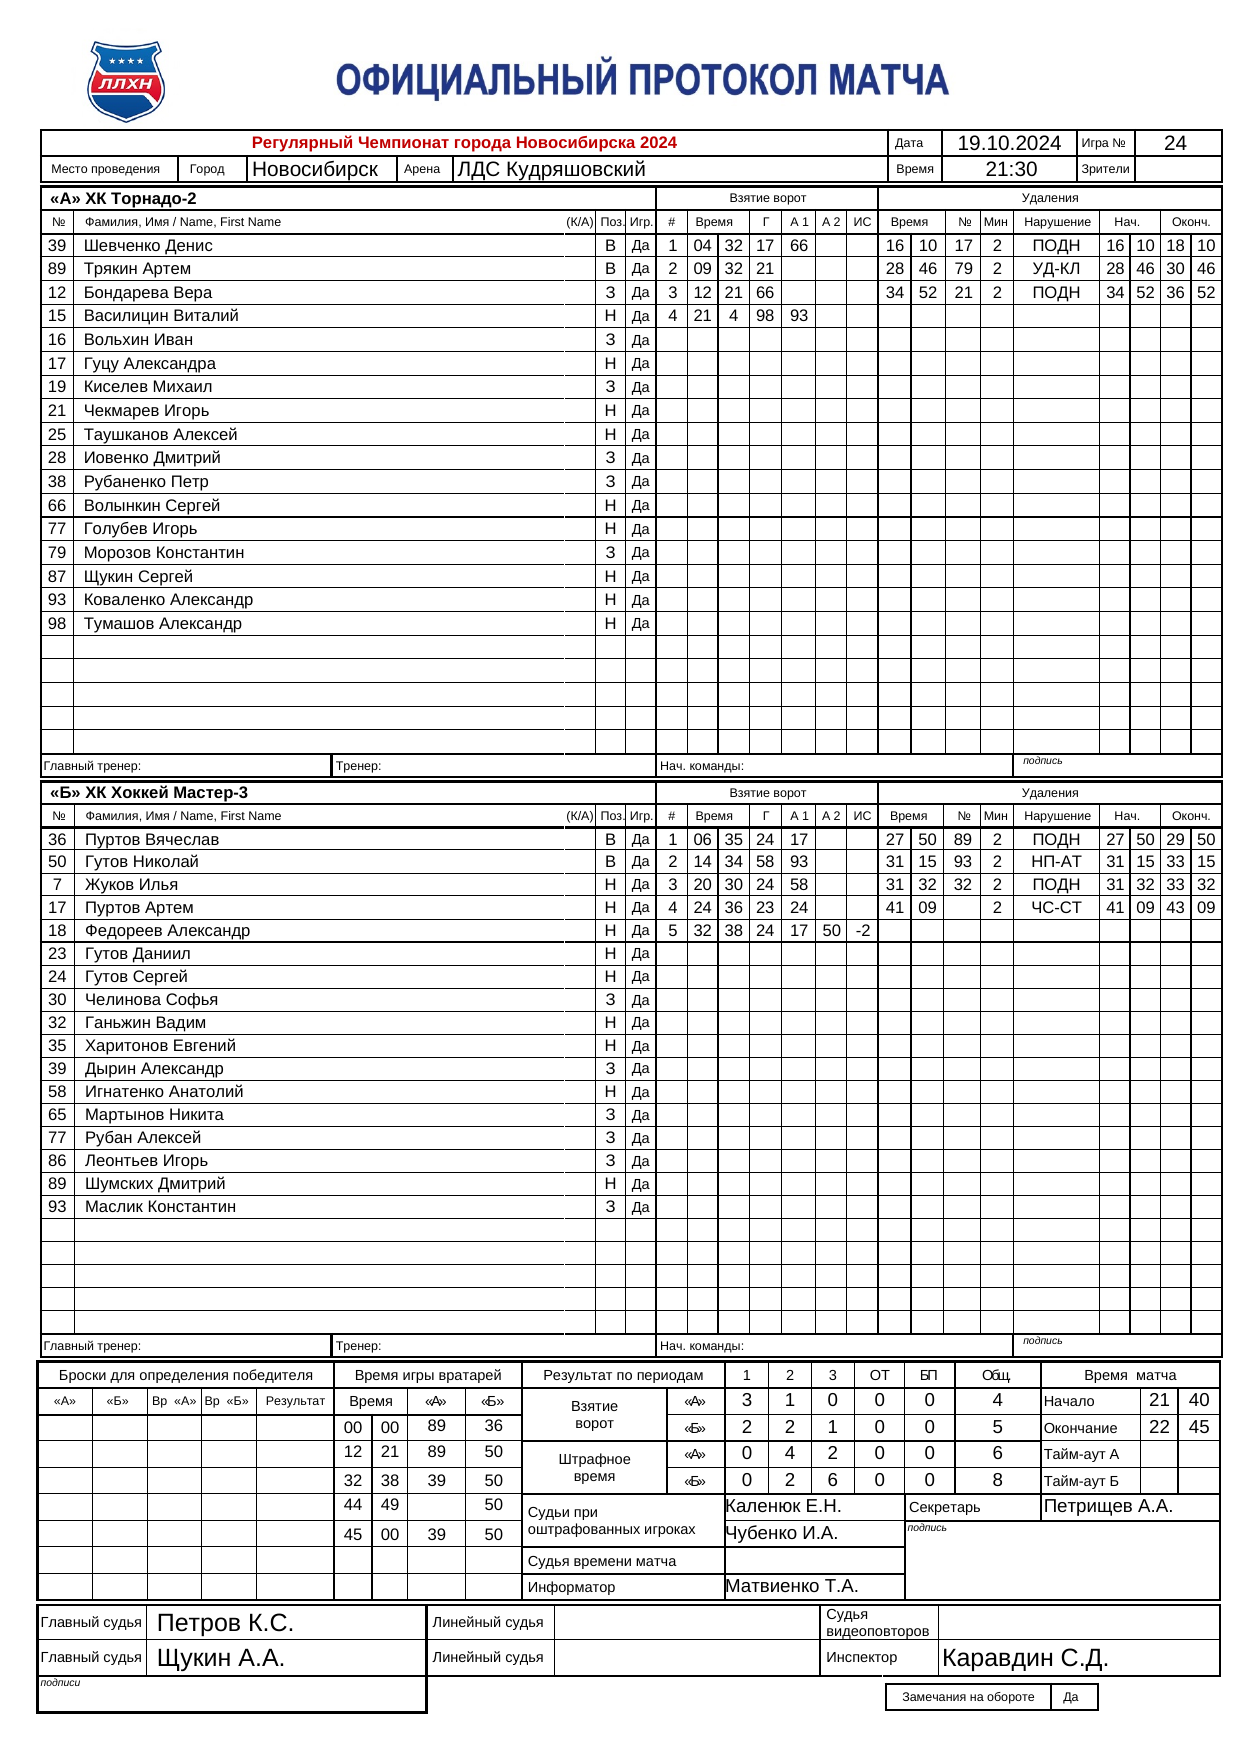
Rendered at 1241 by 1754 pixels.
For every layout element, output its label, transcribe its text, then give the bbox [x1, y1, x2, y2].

table_cell 17 [42, 352, 73, 374]
table_cell [626, 1311, 655, 1333]
table_cell [944, 1196, 980, 1218]
table_cell [944, 1242, 980, 1264]
table_cell Н [596, 966, 625, 987]
table_cell [981, 1127, 1013, 1149]
table_cell [816, 1196, 846, 1218]
table_cell [750, 1219, 781, 1241]
table_cell [981, 376, 1013, 398]
table_cell Игр. [626, 211, 655, 233]
table_cell 77 [42, 518, 73, 540]
table_cell [879, 1058, 910, 1079]
table_cell [1192, 1265, 1221, 1287]
table_cell [75, 1288, 564, 1310]
table_cell З [596, 1196, 625, 1218]
table_cell [750, 446, 781, 469]
table_cell [1192, 541, 1221, 564]
table_cell [750, 399, 781, 422]
table_cell [946, 494, 980, 516]
table_cell 0 [726, 1442, 768, 1467]
table_cell [750, 588, 781, 611]
table_cell Да [626, 1104, 655, 1126]
table_cell Да [626, 612, 655, 634]
table_cell Тайм-аут Б [1042, 1468, 1140, 1493]
table_cell [626, 707, 655, 729]
table_cell [1100, 376, 1129, 398]
table_cell [565, 565, 595, 587]
table_cell Фамилия, Имя / Name, First Name [74, 211, 565, 233]
table_cell Оконч. [1161, 805, 1221, 826]
table_cell [1161, 683, 1190, 706]
table_cell [719, 1081, 749, 1103]
table_cell [657, 1242, 687, 1264]
table_cell [1100, 1081, 1129, 1103]
table_header Результат по периодам [523, 1363, 724, 1387]
table_cell [565, 920, 595, 941]
table_cell [75, 1242, 564, 1264]
table_cell 10 [1192, 235, 1221, 256]
table_cell [626, 636, 655, 658]
table_cell З [596, 989, 625, 1011]
table_cell [688, 1288, 717, 1310]
table_cell [816, 305, 846, 327]
table_cell [719, 707, 749, 729]
table_cell 5 [956, 1415, 1040, 1440]
table_cell [565, 612, 595, 634]
table_cell [847, 1127, 877, 1149]
table_cell [981, 565, 1013, 587]
table_cell [1192, 1058, 1221, 1079]
table_cell [1131, 1219, 1160, 1241]
table_cell 0 [905, 1389, 954, 1413]
table_cell [1100, 1242, 1129, 1264]
table_cell [565, 730, 595, 753]
table_cell [816, 352, 846, 374]
table_cell [657, 1035, 687, 1057]
table_cell ИС [847, 805, 877, 826]
table_cell [565, 1127, 595, 1149]
table_cell [626, 1219, 655, 1241]
table_cell Пуртов Артем [75, 896, 564, 918]
table_cell [565, 588, 595, 611]
table_cell [879, 352, 910, 374]
table_cell [816, 281, 846, 303]
table_cell 29 [1161, 829, 1190, 849]
table_cell [1192, 494, 1221, 516]
table_cell Нач. [1100, 211, 1160, 233]
table_cell [981, 1104, 1013, 1126]
table_cell [257, 1494, 333, 1520]
table_cell 00 [335, 1416, 371, 1440]
table_cell [596, 1265, 625, 1287]
table_cell [879, 1035, 910, 1057]
table_cell [688, 423, 717, 445]
table_cell 09 [1131, 896, 1160, 918]
table_cell [946, 423, 980, 445]
table_cell [912, 943, 943, 964]
table_cell [719, 659, 749, 682]
table_cell [565, 1265, 595, 1287]
table_cell [847, 1150, 877, 1172]
table_cell [257, 1468, 333, 1493]
table_cell [912, 1104, 943, 1126]
table_cell [912, 423, 945, 445]
table_cell [1131, 1035, 1160, 1057]
table_cell 27 [879, 829, 910, 849]
table_cell [1014, 707, 1099, 729]
table_cell [944, 943, 980, 964]
table_cell [847, 707, 877, 729]
table_cell 06 [688, 829, 717, 849]
table_cell [42, 1311, 74, 1333]
table_cell [74, 683, 564, 706]
table_cell Шевченко Денис [74, 235, 564, 256]
table_cell [879, 989, 910, 1011]
table_cell [1100, 1173, 1129, 1195]
table_cell [657, 1127, 687, 1149]
table_cell Федореев Александр [75, 920, 564, 941]
table_cell [657, 399, 687, 422]
table_cell [1014, 1035, 1099, 1057]
table_cell Время [688, 211, 749, 233]
table_cell [816, 1311, 846, 1333]
table_cell [565, 518, 595, 540]
table_cell [944, 1173, 980, 1195]
table_cell [148, 1468, 201, 1493]
table_cell [1161, 305, 1190, 327]
table_cell 36 [466, 1416, 521, 1440]
table_cell 66 [782, 235, 815, 256]
table_cell [912, 989, 943, 1011]
table_cell № [944, 805, 980, 826]
table_cell [565, 1219, 595, 1241]
table_cell [981, 1035, 1013, 1057]
table_cell [74, 730, 564, 753]
table_cell [879, 541, 910, 564]
table_cell [565, 850, 595, 872]
table_cell [981, 328, 1013, 351]
table_cell [688, 1081, 717, 1103]
table_cell 00 [373, 1521, 407, 1546]
table_cell [719, 1104, 749, 1126]
table_cell НП-АТ [1014, 850, 1099, 872]
table_cell Киселев Михаил [74, 376, 564, 398]
table_cell [1131, 376, 1160, 398]
table_cell [750, 659, 781, 682]
table_cell [565, 829, 595, 849]
table_cell [688, 399, 717, 422]
table_cell Арена [398, 157, 452, 181]
table_cell [74, 659, 564, 682]
table_cell [1131, 1012, 1160, 1033]
table_cell 0 [855, 1415, 904, 1440]
table_cell А 2 [816, 805, 846, 826]
table_cell [626, 1242, 655, 1264]
table_cell [42, 1219, 74, 1241]
table_cell [816, 943, 846, 964]
table_cell [816, 588, 846, 611]
table_cell [565, 1173, 595, 1195]
table_cell [782, 1311, 815, 1333]
table_cell 17 [782, 920, 815, 941]
table_cell [688, 1012, 717, 1033]
table_cell [257, 1416, 333, 1440]
table_cell [1014, 1012, 1099, 1033]
table_cell [816, 659, 846, 682]
table_cell [1161, 1242, 1190, 1264]
table_cell 33 [1161, 874, 1190, 895]
table_cell [688, 588, 717, 611]
table_cell 66 [750, 281, 781, 303]
table_cell [1131, 518, 1160, 540]
table_cell [750, 1196, 781, 1218]
table_cell 32 [688, 920, 717, 941]
table_cell [688, 1058, 717, 1079]
table_cell [879, 399, 910, 422]
table_cell Нач. команды: [657, 755, 1012, 776]
table_cell [944, 1012, 980, 1033]
table_cell [750, 376, 781, 398]
table_cell Тренер: [333, 1335, 655, 1356]
table_header «А» ХК Торнадо-2 [42, 188, 655, 209]
table_cell [1100, 659, 1129, 682]
table_cell 41 [879, 896, 910, 918]
table_cell [782, 446, 815, 469]
table_cell [719, 1219, 749, 1241]
table_cell [657, 1196, 687, 1218]
table_cell [1100, 1265, 1129, 1287]
table_cell [750, 989, 781, 1011]
table_cell Да [626, 588, 655, 611]
table_cell 50 [1192, 829, 1221, 849]
table_cell Да [626, 376, 655, 398]
table_cell Да [626, 1012, 655, 1033]
table_cell № [42, 805, 74, 826]
table_cell [657, 1058, 687, 1079]
table_cell [565, 470, 595, 493]
table_cell [1192, 1035, 1221, 1057]
table_cell Петров К.С. [147, 1606, 425, 1639]
table_cell [750, 1150, 781, 1172]
table_cell Н [596, 612, 625, 634]
table_cell [912, 1081, 943, 1103]
table_cell 36 [719, 896, 749, 918]
table_cell Н [596, 896, 625, 918]
table_cell УД-КЛ [1014, 257, 1099, 280]
table_cell 46 [1131, 257, 1160, 280]
table_cell [657, 966, 687, 987]
table_cell [782, 1219, 815, 1241]
table_cell Тумашов Александр [74, 612, 564, 634]
table_cell [688, 683, 717, 706]
table_cell [1100, 1196, 1129, 1218]
table_cell 4 [657, 896, 687, 918]
table_cell [847, 1058, 877, 1079]
table_cell 86 [42, 1150, 74, 1172]
table_cell Волынкин Сергей [74, 494, 564, 516]
table_cell Рубаненко Петр [74, 470, 564, 493]
table_cell [39, 1574, 92, 1599]
table_cell 58 [750, 850, 781, 872]
table_cell 27 [1100, 829, 1129, 849]
table_cell [750, 730, 781, 753]
table_cell [782, 1265, 815, 1287]
table_cell 20 [688, 874, 717, 895]
table_cell [1014, 1127, 1099, 1149]
table_cell [1014, 446, 1099, 469]
table_cell [93, 1547, 147, 1573]
table_cell [1192, 1150, 1221, 1172]
table_cell 24 [782, 896, 815, 918]
table_cell 58 [42, 1081, 74, 1103]
table_cell Время [879, 805, 943, 826]
table_cell [565, 989, 595, 1011]
table_cell [782, 399, 815, 422]
table_cell Главный тренер: [42, 755, 330, 776]
table_cell [719, 470, 749, 493]
table_cell Да [626, 257, 655, 280]
table_cell [1161, 565, 1190, 587]
table_cell [1100, 636, 1129, 658]
table_cell [816, 518, 846, 540]
table_cell [1131, 1265, 1160, 1287]
table_cell Да [626, 565, 655, 587]
table_cell [1131, 683, 1160, 706]
table_cell [946, 659, 980, 682]
table_cell 18 [42, 920, 74, 941]
table_cell 18 [1161, 235, 1190, 256]
table_cell [912, 494, 945, 516]
table_cell [944, 896, 980, 918]
table_cell [847, 328, 877, 351]
table_cell [565, 1058, 595, 1079]
table_cell [1014, 565, 1099, 587]
table_cell 4 [769, 1442, 811, 1467]
table_cell [750, 518, 781, 540]
table_cell [981, 1196, 1013, 1218]
table_cell [944, 989, 980, 1011]
table_cell [688, 376, 717, 398]
table_cell [912, 541, 945, 564]
table_cell [1192, 305, 1221, 327]
table_cell Гутов Даниил [75, 943, 564, 964]
table_cell 23 [42, 943, 74, 964]
table_cell [626, 659, 655, 682]
table_cell А 1 [782, 805, 815, 826]
table_cell [816, 1081, 846, 1103]
table_cell [1192, 518, 1221, 540]
table_cell [946, 541, 980, 564]
table_cell [879, 1173, 910, 1195]
table_cell 17 [946, 235, 980, 256]
table_cell [688, 612, 717, 634]
table_cell Н [596, 565, 625, 587]
table_cell [981, 305, 1013, 327]
table_cell Да [626, 328, 655, 351]
table_cell 44 [335, 1494, 371, 1520]
table_cell [1161, 1219, 1190, 1241]
table_cell Да [626, 966, 655, 987]
table_cell 34 [719, 850, 749, 872]
table_cell Гутов Николай [75, 850, 564, 872]
table_cell [912, 1035, 943, 1057]
table_cell [657, 659, 687, 682]
table_cell [912, 730, 945, 753]
table_cell Пуртов Вячеслав [75, 829, 564, 849]
table_cell Да [626, 494, 655, 516]
table_cell [373, 1574, 407, 1599]
table_cell 65 [42, 1104, 74, 1126]
table_cell Н [596, 588, 625, 611]
table_cell Да [626, 1173, 655, 1195]
table_cell [782, 541, 815, 564]
table_cell [847, 1265, 877, 1287]
table_cell [688, 1173, 717, 1195]
table_cell [981, 943, 1013, 964]
table_cell 50 [912, 829, 943, 849]
table_cell Да [626, 850, 655, 872]
table_header «Б» ХК Хоккей Мастер-3 [42, 783, 655, 803]
table_cell [719, 328, 749, 351]
table_cell [1161, 943, 1190, 964]
table_cell [847, 235, 877, 256]
table_cell [981, 423, 1013, 445]
table_cell 31 [879, 874, 910, 895]
table_cell 5 [657, 920, 687, 941]
table_cell [202, 1494, 256, 1520]
table_cell [1161, 376, 1190, 398]
table_cell Н [596, 874, 625, 895]
table_cell [816, 328, 846, 351]
table_cell 0 [726, 1468, 768, 1493]
table_cell Чубенко И.А. [726, 1521, 904, 1546]
table_cell [939, 1606, 1219, 1639]
table_cell З [596, 1104, 625, 1126]
table_cell [719, 989, 749, 1011]
table_cell [1161, 446, 1190, 469]
table_cell 4 [956, 1389, 1040, 1413]
table_cell «Б» [668, 1468, 724, 1493]
table_cell [782, 1127, 815, 1149]
table_cell [148, 1547, 201, 1573]
table_cell [257, 1574, 333, 1599]
table_cell [688, 966, 717, 987]
table_cell Время [688, 805, 749, 826]
table_cell [816, 399, 846, 422]
table_cell З [596, 1127, 625, 1149]
table_cell 04 [688, 235, 717, 256]
table_cell [93, 1494, 147, 1520]
table_cell [1192, 376, 1221, 398]
table_cell [782, 376, 815, 398]
table_cell 45 [335, 1521, 371, 1546]
table_cell [981, 1265, 1013, 1287]
table_cell [912, 1265, 943, 1287]
table_cell 09 [1192, 896, 1221, 918]
picture [5, 28, 1179, 129]
table_cell [816, 541, 846, 564]
table_cell 2 [981, 235, 1013, 256]
table_cell [657, 1265, 687, 1287]
table_cell [1161, 1311, 1190, 1333]
table_cell 17 [782, 829, 815, 849]
table_cell [596, 1219, 625, 1241]
table_cell [1161, 989, 1190, 1011]
table_cell [847, 588, 877, 611]
table_cell З [596, 376, 625, 398]
table_cell Петрищев А.А. [1042, 1495, 1219, 1520]
table_cell [719, 1127, 749, 1149]
table_cell [847, 423, 877, 445]
table_cell [782, 659, 815, 682]
table_cell [816, 470, 846, 493]
table_cell [879, 305, 910, 327]
table_cell [565, 707, 595, 729]
table_cell Чекмарев Игорь [74, 399, 564, 422]
table_cell [879, 1219, 910, 1241]
table_cell [565, 1196, 595, 1218]
table_cell [657, 588, 687, 611]
table_cell [1131, 1173, 1160, 1195]
table_cell [782, 1150, 815, 1172]
table_cell [946, 612, 980, 634]
table_cell [1131, 588, 1160, 611]
table_cell 2 [981, 874, 1013, 895]
table_cell [726, 1548, 904, 1573]
table_cell [555, 1640, 819, 1675]
table_cell [466, 1547, 521, 1573]
table_cell 89 [408, 1441, 465, 1467]
table_cell [816, 1173, 846, 1195]
table_cell [565, 423, 595, 445]
table_cell [657, 1012, 687, 1033]
table_cell 38 [719, 920, 749, 941]
table_cell подписи [39, 1677, 425, 1711]
table_header Да [1052, 1685, 1097, 1709]
table_cell (К/А) [565, 211, 595, 233]
table_cell [1014, 1265, 1099, 1287]
table_cell [688, 1196, 717, 1218]
table_cell [912, 1288, 943, 1310]
table_cell [879, 1242, 910, 1264]
table_cell [688, 352, 717, 374]
table_cell [719, 730, 749, 753]
table_cell [750, 352, 781, 374]
table_cell 41 [1100, 896, 1129, 918]
table_cell [1192, 636, 1221, 658]
table_cell 2 [657, 850, 687, 872]
table_cell [782, 612, 815, 634]
table_cell [981, 588, 1013, 611]
table_cell 77 [42, 1127, 74, 1149]
table_cell [981, 920, 1013, 941]
table_cell [912, 1058, 943, 1079]
table_cell [946, 636, 980, 658]
table_cell 36 [42, 829, 74, 849]
table_cell [1131, 989, 1160, 1011]
table_cell [1192, 470, 1221, 493]
table_cell [565, 1035, 595, 1057]
table_cell [816, 1012, 846, 1033]
table_cell [335, 1547, 371, 1573]
table_cell [1131, 1150, 1160, 1172]
table_cell [1100, 1150, 1129, 1172]
table_cell # [657, 805, 687, 826]
table_cell [1100, 423, 1129, 445]
table_cell [981, 659, 1013, 682]
table_cell [688, 1127, 717, 1149]
table_cell [257, 1547, 333, 1573]
table_cell [944, 1311, 980, 1333]
table_cell [912, 328, 945, 351]
table_cell Каленюк Е.Н. [726, 1495, 904, 1520]
table_cell «А» [408, 1389, 465, 1413]
table_cell [1131, 399, 1160, 422]
table_cell Да [626, 1058, 655, 1079]
table_cell [847, 730, 877, 753]
table_cell (К/А) [565, 805, 595, 826]
table_cell [1192, 352, 1221, 374]
table_cell [1131, 565, 1160, 587]
table_cell [981, 730, 1013, 753]
table_cell [1014, 1196, 1099, 1218]
table_cell подпись [906, 1522, 1219, 1599]
table_cell [1192, 730, 1221, 753]
table_header Игра № [1078, 131, 1134, 155]
table_cell [657, 707, 687, 729]
table_cell [657, 683, 687, 706]
table_cell 79 [946, 257, 980, 280]
table_cell [816, 1242, 846, 1264]
table_cell [719, 1035, 749, 1057]
table_cell [1192, 989, 1221, 1011]
table_cell 12 [688, 281, 717, 303]
table_cell 00 [373, 1416, 407, 1440]
table_cell [1131, 470, 1160, 493]
table_cell 79 [42, 541, 73, 564]
table_cell [847, 518, 877, 540]
table_cell 17 [42, 896, 74, 918]
table_header 24 [1136, 131, 1221, 155]
table_cell Каравдин С.Д. [939, 1640, 1219, 1675]
table_cell [1100, 305, 1129, 327]
table_cell Матвиенко Т.А. [726, 1575, 904, 1599]
table_cell Н [596, 494, 625, 516]
table_cell [1192, 1081, 1221, 1103]
table_cell [946, 565, 980, 587]
table_cell [912, 399, 945, 422]
table_cell [1100, 328, 1129, 351]
table_cell [565, 683, 595, 706]
table_cell 32 [1192, 874, 1221, 895]
table_cell [1014, 1150, 1099, 1172]
table_header Общ. [956, 1363, 1040, 1387]
table_cell [1161, 1127, 1190, 1149]
table_cell № [946, 211, 980, 233]
table_cell [782, 470, 815, 493]
table_cell [565, 636, 595, 658]
table_cell Щукин А.А. [147, 1640, 425, 1675]
table_cell [202, 1574, 256, 1599]
table_cell 32 [1131, 874, 1160, 895]
table_cell [1161, 328, 1190, 351]
table_cell [981, 1081, 1013, 1103]
table_cell 38 [373, 1468, 407, 1493]
table_cell 50 [466, 1494, 521, 1520]
table_cell [1192, 1288, 1221, 1310]
table_cell 12 [42, 281, 73, 303]
table_cell [1131, 966, 1160, 987]
table_cell [1161, 1058, 1190, 1079]
table_cell 24 [42, 966, 74, 987]
table_cell Поз. [596, 805, 625, 826]
table_cell [750, 636, 781, 658]
table_cell [626, 730, 655, 753]
table_cell Да [626, 541, 655, 564]
table_cell [1014, 352, 1099, 374]
table_cell [42, 1242, 74, 1264]
table_cell [1014, 1242, 1099, 1264]
table_cell [879, 470, 910, 493]
table_cell Новосибирск [248, 157, 396, 181]
table_cell Да [626, 1127, 655, 1149]
table_cell 09 [912, 896, 943, 918]
table_cell Н [596, 423, 625, 445]
table_cell Н [596, 1035, 625, 1057]
table_cell [565, 1012, 595, 1033]
table_cell [719, 376, 749, 398]
table_cell [202, 1521, 256, 1546]
table_cell 30 [42, 989, 74, 1011]
table_cell [847, 1012, 877, 1033]
table_cell [912, 376, 945, 398]
table_cell [657, 989, 687, 1011]
table_cell [39, 1521, 92, 1546]
table_cell [782, 1173, 815, 1195]
table_cell 2 [657, 257, 687, 280]
table_cell [946, 399, 980, 422]
table_cell Информатор [523, 1575, 724, 1599]
table_cell [782, 352, 815, 374]
table_cell [847, 305, 877, 327]
table_cell Вольхин Иван [74, 328, 564, 351]
table_header Удаления [879, 188, 1221, 209]
table_cell [944, 966, 980, 987]
table_cell [879, 943, 910, 964]
table_cell [944, 1150, 980, 1172]
table_cell [657, 943, 687, 964]
table_cell [1192, 1242, 1221, 1264]
table_cell [1192, 920, 1221, 941]
table_cell 31 [879, 850, 910, 872]
table_cell [750, 423, 781, 445]
table_cell [816, 896, 846, 918]
table_cell [750, 707, 781, 729]
table_cell [1192, 423, 1221, 445]
table_cell [565, 446, 595, 469]
table_cell Линейный судья [428, 1640, 554, 1675]
table_cell [657, 1219, 687, 1241]
table_cell [1179, 1441, 1219, 1467]
table_cell [816, 1219, 846, 1241]
table_cell [688, 541, 717, 564]
table_cell [847, 352, 877, 374]
table_cell [1014, 423, 1099, 445]
table_cell [750, 1081, 781, 1103]
table_cell [912, 920, 943, 941]
table_cell Тренер: [333, 755, 655, 776]
table_cell [944, 1127, 980, 1149]
table_cell [816, 1104, 846, 1126]
table_cell [912, 588, 945, 611]
table_cell [596, 1242, 625, 1264]
table_cell [596, 659, 625, 682]
table_cell [879, 446, 910, 469]
table_cell [912, 659, 945, 682]
table_cell 2 [981, 281, 1013, 303]
table_cell [1141, 1468, 1177, 1493]
table_cell Василицин Виталий [74, 305, 564, 327]
table_cell Н [596, 352, 625, 374]
table_cell [1100, 1012, 1129, 1033]
table_cell [1192, 707, 1221, 729]
table_cell [1131, 1288, 1160, 1310]
table_cell [847, 1311, 877, 1333]
table_cell [565, 352, 595, 374]
table_cell [1192, 1311, 1221, 1333]
table_cell [42, 1265, 74, 1287]
table_cell [847, 659, 877, 682]
table_cell В [596, 235, 625, 256]
table_cell [688, 1035, 717, 1057]
table_cell [657, 612, 687, 634]
table_cell [626, 683, 655, 706]
table_cell 35 [719, 829, 749, 849]
table_cell [1161, 730, 1190, 753]
table_cell [1192, 1104, 1221, 1126]
table_cell [816, 850, 846, 872]
table_cell 89 [42, 1173, 74, 1195]
table_cell Да [626, 896, 655, 918]
table_cell «Б » [466, 1389, 521, 1413]
table_cell [719, 1288, 749, 1310]
table_header Время игры вратарей [335, 1363, 521, 1387]
table_cell [912, 966, 943, 987]
table_cell Г [750, 805, 781, 826]
table_cell [816, 829, 846, 849]
table_cell [719, 1058, 749, 1079]
table_cell [912, 305, 945, 327]
table_cell [847, 494, 877, 516]
table_cell 4 [657, 305, 687, 327]
table_cell [879, 1265, 910, 1287]
table_cell Поз. [596, 211, 625, 233]
table_cell [148, 1416, 201, 1440]
table_cell ЛДС Кудряшовский [454, 157, 887, 181]
table_cell Мин [981, 211, 1013, 233]
table_cell 31 [1100, 874, 1129, 895]
table_cell [1192, 612, 1221, 634]
table_cell [750, 1035, 781, 1057]
table_cell 43 [1161, 896, 1190, 918]
table_cell 32 [42, 1012, 74, 1033]
table_cell [565, 494, 595, 516]
table_cell [74, 636, 564, 658]
table_cell 2 [981, 829, 1013, 849]
table_cell ПОДН [1014, 829, 1099, 849]
table_cell 1 [657, 235, 687, 256]
table_cell [565, 966, 595, 987]
table_cell Вр «А» [148, 1389, 201, 1413]
table_cell 93 [42, 588, 73, 611]
table_cell Время [889, 157, 941, 181]
table_cell [555, 1606, 819, 1639]
table_cell 30 [719, 874, 749, 895]
table_cell [688, 494, 717, 516]
table_cell Да [626, 1081, 655, 1103]
table_cell [657, 1311, 687, 1333]
table_cell [782, 494, 815, 516]
table_cell [847, 257, 877, 280]
table_cell [912, 1242, 943, 1264]
table_cell [1014, 1058, 1099, 1079]
table_cell [1131, 541, 1160, 564]
table_cell [93, 1416, 147, 1440]
table_cell [1014, 683, 1099, 706]
table_cell [719, 1265, 749, 1287]
table_cell [816, 494, 846, 516]
table_cell Игр. [626, 805, 655, 826]
table_cell [1131, 423, 1160, 445]
table_cell [816, 730, 846, 753]
table_cell 10 [912, 235, 945, 256]
table_cell [75, 1265, 564, 1287]
table_cell [688, 565, 717, 587]
table_cell [944, 1265, 980, 1287]
table_cell 46 [1192, 257, 1221, 280]
table_cell [93, 1521, 147, 1546]
table_cell Щукин Сергей [74, 565, 564, 587]
table_cell [879, 966, 910, 987]
table_cell [148, 1441, 201, 1467]
table_cell [912, 1311, 943, 1333]
table_cell [944, 1219, 980, 1241]
table_cell [657, 328, 687, 351]
table_cell [847, 896, 877, 918]
table_cell 38 [42, 470, 73, 493]
table_cell [912, 636, 945, 658]
table_cell З [596, 328, 625, 351]
table_cell [782, 1058, 815, 1079]
table_cell Нарушение [1014, 211, 1099, 233]
table_cell Главный тренер: [42, 1335, 330, 1356]
table_cell 24 [750, 874, 781, 895]
table_cell 25 [42, 423, 73, 445]
table_cell [1161, 399, 1190, 422]
table_cell [657, 1288, 687, 1310]
table_cell [816, 257, 846, 280]
table_cell [847, 281, 877, 303]
table_cell [335, 1574, 371, 1599]
table_cell [565, 541, 595, 564]
table_cell [1014, 494, 1099, 516]
table_cell [847, 683, 877, 706]
table_cell Харитонов Евгений [75, 1035, 564, 1057]
table_cell [408, 1494, 465, 1520]
table_cell 50 [816, 920, 846, 941]
table_cell [1100, 1288, 1129, 1310]
table_cell [750, 1058, 781, 1079]
table_cell 34 [879, 281, 910, 303]
table_cell 21 [750, 257, 781, 280]
table_cell [1100, 1311, 1129, 1333]
table_cell [596, 683, 625, 706]
table_cell 45 [1179, 1415, 1219, 1440]
table_cell [719, 1150, 749, 1172]
table_cell З [596, 470, 625, 493]
table_cell 31 [1100, 850, 1129, 872]
table_cell [912, 707, 945, 729]
table_cell [657, 1150, 687, 1172]
table_cell [1131, 446, 1160, 469]
table_cell ПОДН [1014, 235, 1099, 256]
table_cell [946, 707, 980, 729]
table_cell [148, 1494, 201, 1520]
table_header Броски для определения победителя [39, 1363, 333, 1387]
table_cell 15 [1131, 850, 1160, 872]
table_cell З [596, 281, 625, 303]
table_cell [946, 730, 980, 753]
table_cell [847, 612, 877, 634]
table_cell [39, 1547, 92, 1573]
table_cell 0 [905, 1468, 954, 1493]
table_cell [657, 494, 687, 516]
table_cell [847, 874, 877, 895]
table_cell [816, 683, 846, 706]
table_cell [719, 1173, 749, 1195]
table_cell [1014, 518, 1099, 540]
table_cell [750, 683, 781, 706]
table_cell [912, 683, 945, 706]
table_cell [782, 730, 815, 753]
table_cell [1014, 989, 1099, 1011]
table_cell [1014, 966, 1099, 987]
table_cell 2 [981, 257, 1013, 280]
table_cell Гутов Сергей [75, 966, 564, 987]
table_cell [565, 659, 595, 682]
table_cell [719, 494, 749, 516]
table_cell [626, 1265, 655, 1287]
table_cell [657, 636, 687, 658]
table_cell [657, 352, 687, 374]
table_cell [782, 281, 815, 303]
table_cell [782, 518, 815, 540]
table_cell [981, 1150, 1013, 1172]
table_cell [719, 1311, 749, 1333]
table_cell 14 [688, 850, 717, 872]
table_cell [946, 683, 980, 706]
table_cell Таушканов Алексей [74, 423, 564, 445]
table_cell Да [626, 874, 655, 895]
table_cell 0 [855, 1389, 904, 1413]
table_cell [1192, 659, 1221, 682]
table_cell [847, 541, 877, 564]
table_cell [1100, 1219, 1129, 1241]
table_cell 32 [719, 257, 749, 280]
table_cell [944, 1058, 980, 1079]
table_cell [1131, 636, 1160, 658]
table_cell 3 [657, 281, 687, 303]
table_cell [847, 850, 877, 872]
table_cell [750, 966, 781, 987]
table_cell [879, 423, 910, 445]
table_cell Мартынов Никита [75, 1104, 564, 1126]
table_cell [1099, 1682, 1220, 1711]
table_cell [782, 683, 815, 706]
table_cell 52 [1192, 281, 1221, 303]
table_cell [565, 399, 595, 422]
table_cell [879, 1196, 910, 1218]
table_cell [688, 730, 717, 753]
table_cell [1014, 920, 1099, 941]
table_cell [1100, 1035, 1129, 1057]
table_cell 40 [1179, 1389, 1219, 1413]
table_cell [565, 943, 595, 964]
table_cell [1192, 1173, 1221, 1195]
table_cell [847, 966, 877, 987]
table_cell Мин [981, 805, 1013, 826]
table_cell Вр «Б» [202, 1389, 256, 1413]
table_cell [202, 1441, 256, 1467]
table_cell [879, 920, 910, 941]
table_cell [1014, 470, 1099, 493]
table_cell 16 [42, 328, 73, 351]
table_cell [1100, 920, 1129, 941]
table_cell А 2 [816, 211, 846, 233]
table_cell [847, 376, 877, 398]
table_cell [1014, 399, 1099, 422]
table_cell [750, 1288, 781, 1310]
table_cell Судья времени матча [523, 1548, 724, 1573]
table_cell Н [596, 518, 625, 540]
table_cell [981, 1288, 1013, 1310]
table_cell Да [626, 1150, 655, 1172]
table_cell [750, 1242, 781, 1264]
table_cell Да [626, 352, 655, 374]
table_cell [782, 1035, 815, 1057]
table_cell 50 [466, 1441, 521, 1467]
table_cell [816, 636, 846, 658]
table_cell [847, 1173, 877, 1195]
table_cell 46 [912, 257, 945, 280]
table_cell [879, 1012, 910, 1033]
table_cell 52 [1131, 281, 1160, 303]
table_cell [1192, 683, 1221, 706]
table_cell [596, 707, 625, 729]
table_cell [1192, 328, 1221, 351]
table_cell [257, 1521, 333, 1546]
table_cell [981, 470, 1013, 493]
table_cell Главный судья [39, 1606, 146, 1639]
table_cell [657, 1104, 687, 1126]
table_cell [1014, 588, 1099, 611]
table_cell 09 [688, 257, 717, 280]
table_cell [719, 1242, 749, 1264]
table_cell [688, 1265, 717, 1287]
table_cell Коваленко Александр [74, 588, 564, 611]
table_cell [39, 1494, 92, 1520]
table_cell Трякин Артем [74, 257, 564, 280]
table_cell [1192, 399, 1221, 422]
table_cell [879, 730, 910, 753]
table_cell [1014, 636, 1099, 658]
table_cell [816, 612, 846, 634]
table_cell [1161, 707, 1190, 729]
table_cell [816, 235, 846, 256]
table_cell [912, 1127, 943, 1149]
table_cell [981, 446, 1013, 469]
table_cell 2 [981, 896, 1013, 918]
table_cell 87 [42, 565, 73, 587]
table_cell [847, 1242, 877, 1264]
table_cell [847, 1196, 877, 1218]
table_cell В [596, 829, 625, 849]
table_cell [879, 565, 910, 587]
table_cell 1 [769, 1389, 811, 1413]
table_cell [981, 1012, 1013, 1033]
table_cell 30 [1161, 257, 1190, 280]
table_cell [1141, 1441, 1177, 1467]
table_cell 93 [782, 305, 815, 327]
table_cell 39 [42, 1058, 74, 1079]
table_cell 6 [956, 1442, 1040, 1467]
table_cell [719, 966, 749, 987]
table_cell ИС [847, 211, 877, 233]
table_cell [879, 659, 910, 682]
table_cell [816, 446, 846, 469]
table_cell [1161, 1150, 1190, 1172]
table_cell [981, 683, 1013, 706]
table_cell [93, 1574, 147, 1599]
table_cell [1100, 446, 1129, 469]
table_cell [847, 829, 877, 849]
table_cell [42, 730, 73, 753]
table_cell [1100, 1104, 1129, 1126]
table_cell 39 [42, 235, 73, 256]
table_cell [657, 470, 687, 493]
table_cell [1161, 518, 1190, 540]
table_cell «Б» [93, 1389, 147, 1413]
table_cell 2 [769, 1468, 811, 1493]
table_cell Н [596, 943, 625, 964]
table_cell [1161, 1012, 1190, 1033]
table_cell [981, 1242, 1013, 1264]
table_cell Голубев Игорь [74, 518, 564, 540]
table_cell [883, 1677, 1220, 1681]
table_cell [688, 1104, 717, 1126]
table_cell [816, 1288, 846, 1310]
table_cell [148, 1521, 201, 1546]
table_cell [750, 943, 781, 964]
table_cell [912, 352, 945, 374]
table_cell Морозов Константин [74, 541, 564, 564]
table_cell З [596, 1150, 625, 1172]
table_cell 0 [855, 1468, 904, 1493]
table_cell 93 [782, 850, 815, 872]
table_cell Нач. [1100, 805, 1160, 826]
table_cell 2 [726, 1415, 768, 1440]
table_cell [688, 1219, 717, 1241]
table_cell Да [626, 920, 655, 941]
table_cell [1014, 943, 1099, 964]
table_cell [565, 896, 595, 918]
table_cell [565, 376, 595, 398]
table_cell [946, 305, 980, 327]
table_cell [750, 565, 781, 587]
table_cell Оконч. [1161, 211, 1221, 233]
table_cell [688, 470, 717, 493]
table_cell 12 [335, 1441, 371, 1467]
table_cell [1014, 1288, 1099, 1310]
table_cell [1100, 683, 1129, 706]
table_cell [816, 1265, 846, 1287]
table_cell Г [750, 211, 781, 233]
table_cell [1131, 920, 1160, 941]
table_cell [944, 1081, 980, 1103]
table_cell [1014, 1104, 1099, 1126]
table_cell [981, 707, 1013, 729]
table_cell Инспектор [821, 1640, 938, 1675]
table_cell [912, 1196, 943, 1218]
table_cell [1131, 1104, 1160, 1126]
table_cell [1161, 612, 1190, 634]
table_cell [750, 541, 781, 564]
table_cell 34 [1100, 281, 1129, 303]
table_cell [879, 1288, 910, 1310]
table_cell [565, 281, 595, 303]
table_cell 21 [1141, 1389, 1177, 1413]
table_cell «А» [668, 1442, 724, 1467]
table_cell [750, 1104, 781, 1126]
table_cell [816, 423, 846, 445]
table_cell Взятие ворот [523, 1389, 666, 1440]
table_cell [981, 1311, 1013, 1333]
table_cell [816, 1035, 846, 1057]
table_cell [1014, 1081, 1099, 1103]
table_cell Дырин Александр [75, 1058, 564, 1079]
table_cell 36 [1161, 281, 1190, 303]
table_cell [847, 446, 877, 469]
table_cell [782, 636, 815, 658]
table_cell 24 [750, 920, 781, 941]
table_cell [1161, 1196, 1190, 1218]
table_cell [1161, 1035, 1190, 1057]
table_cell [1192, 966, 1221, 987]
table_cell [879, 1150, 910, 1172]
table_cell 32 [335, 1468, 371, 1493]
table_cell Н [596, 920, 625, 941]
table_cell [1161, 1104, 1190, 1126]
table_cell 28 [879, 257, 910, 280]
table_cell [74, 707, 564, 729]
table_cell В [596, 257, 625, 280]
table_cell 16 [879, 235, 910, 256]
table_cell [879, 1081, 910, 1103]
table_cell 21 [42, 399, 73, 422]
table_cell [42, 659, 73, 682]
table_cell Тайм-аут А [1042, 1441, 1140, 1467]
table_cell [1131, 328, 1160, 351]
table_cell [750, 1127, 781, 1149]
table_cell [750, 1012, 781, 1033]
table_cell [946, 470, 980, 493]
table_cell [1161, 636, 1190, 658]
table_cell [1131, 730, 1160, 753]
table_cell [1100, 541, 1129, 564]
table_cell [946, 446, 980, 469]
table_header БП [905, 1363, 954, 1387]
table_cell Рубан Алексей [75, 1127, 564, 1149]
table_cell Н [596, 305, 625, 327]
table_cell [42, 683, 73, 706]
table_cell [879, 683, 910, 706]
table_cell А 1 [782, 211, 815, 233]
table_cell [1161, 1081, 1190, 1103]
table_cell [202, 1468, 256, 1493]
table_cell 24 [750, 829, 781, 849]
table_cell [565, 1104, 595, 1126]
table_cell [688, 636, 717, 658]
table_cell [782, 423, 815, 445]
table_cell Да [626, 399, 655, 422]
table_cell Зрители [1078, 157, 1134, 181]
table_cell [816, 1150, 846, 1172]
table_cell [782, 1012, 815, 1033]
table_cell [657, 730, 687, 753]
table_cell [946, 376, 980, 398]
table_cell 4 [719, 305, 749, 327]
table_cell [1161, 423, 1190, 445]
table_cell [782, 257, 815, 280]
table_cell [981, 494, 1013, 516]
table_cell [879, 1311, 910, 1333]
table_cell [879, 376, 910, 398]
table_cell [1100, 518, 1129, 540]
table_cell 21 [688, 305, 717, 327]
table_cell Секретарь [906, 1495, 1040, 1520]
table_cell [816, 1058, 846, 1079]
table_cell Да [626, 989, 655, 1011]
table_cell [565, 1288, 595, 1310]
table_cell 7 [42, 874, 74, 895]
table_cell [782, 1196, 815, 1218]
table_cell [847, 1035, 877, 1057]
table_cell [373, 1547, 407, 1573]
table_cell [719, 943, 749, 964]
table_cell [657, 423, 687, 445]
table_cell [981, 518, 1013, 540]
table_cell 6 [812, 1468, 854, 1493]
table_cell [93, 1441, 147, 1467]
table_cell Результат [257, 1389, 333, 1413]
table_cell [1161, 1265, 1190, 1287]
table_cell [657, 541, 687, 564]
table_cell [75, 1311, 564, 1333]
table_cell Жуков Илья [75, 874, 564, 895]
table_cell [1100, 966, 1129, 987]
table_cell 32 [944, 874, 980, 895]
table_cell 2 [981, 850, 1013, 872]
table_cell [912, 1173, 943, 1195]
table_cell [1131, 943, 1160, 964]
table_cell [782, 1081, 815, 1103]
table_cell [719, 565, 749, 587]
table_cell 98 [750, 305, 781, 327]
table_cell [816, 707, 846, 729]
table_cell «А» [39, 1389, 92, 1413]
table_cell 28 [1100, 257, 1129, 280]
table_cell 49 [373, 1494, 407, 1520]
table_cell [565, 235, 595, 256]
table_cell [879, 636, 910, 658]
table_cell [981, 636, 1013, 658]
table_cell [782, 943, 815, 964]
table_cell 35 [42, 1035, 74, 1057]
table_cell [946, 588, 980, 611]
table_header ОТ [855, 1363, 904, 1387]
table_cell [1192, 565, 1221, 587]
table_cell [596, 1311, 625, 1333]
table_cell [719, 423, 749, 445]
table_cell «Б» [668, 1415, 724, 1440]
table_cell Шумских Дмитрий [75, 1173, 564, 1195]
table_header Время матча [1042, 1363, 1219, 1387]
table_cell [75, 1219, 564, 1241]
table_cell [782, 966, 815, 987]
table_cell [750, 328, 781, 351]
table_cell [1192, 943, 1221, 964]
table_cell [1161, 659, 1190, 682]
table_cell 66 [42, 494, 73, 516]
table_cell Да [626, 829, 655, 849]
table_cell [93, 1468, 147, 1493]
table_header Взятие ворот [657, 783, 877, 803]
table_cell [719, 1012, 749, 1033]
table_cell [782, 1288, 815, 1310]
table_cell [1192, 1219, 1221, 1241]
table_cell 39 [408, 1468, 465, 1493]
table_cell [719, 352, 749, 374]
table_cell [981, 612, 1013, 634]
table_cell 93 [42, 1196, 74, 1218]
table_cell 50 [466, 1521, 521, 1546]
table_cell [912, 1150, 943, 1172]
table_cell В [596, 850, 625, 872]
table_cell [596, 1288, 625, 1310]
table_cell [1192, 1012, 1221, 1033]
table_cell [1161, 541, 1190, 564]
table_cell [1100, 352, 1129, 374]
table_cell [1014, 659, 1099, 682]
table_header Регулярный Чемпионат города Новосибирска 2024 [42, 131, 887, 155]
table_cell [657, 376, 687, 398]
table_cell [782, 588, 815, 611]
table_cell [565, 328, 595, 351]
table_cell [1161, 1288, 1190, 1310]
table_cell [1100, 588, 1129, 611]
table_cell [1100, 399, 1129, 422]
table_cell [816, 874, 846, 895]
table_cell [1100, 943, 1129, 964]
table_cell [1014, 305, 1099, 327]
table_cell [847, 1081, 877, 1103]
table_cell [1100, 1058, 1129, 1079]
table_cell Да [626, 423, 655, 445]
table_cell [1192, 588, 1221, 611]
table_cell [981, 1219, 1013, 1241]
table_cell [39, 1468, 92, 1493]
table_cell [912, 1012, 943, 1033]
table_cell 1 [657, 829, 687, 849]
table_cell 98 [42, 612, 73, 634]
table_cell [1131, 659, 1160, 682]
table_cell [565, 1081, 595, 1103]
table_cell 3 [726, 1389, 768, 1413]
table_cell [944, 1035, 980, 1057]
table_cell Да [626, 305, 655, 327]
table_cell 2 [812, 1442, 854, 1467]
table_cell [202, 1416, 256, 1440]
table_cell [466, 1574, 521, 1599]
table_header 19.10.2024 [943, 131, 1076, 155]
table_cell [657, 565, 687, 587]
table_cell [565, 1150, 595, 1172]
table_cell [1014, 730, 1099, 753]
table_cell [1100, 730, 1129, 753]
table_cell [816, 376, 846, 398]
table_cell [39, 1441, 92, 1467]
table_cell [719, 612, 749, 634]
table_cell [408, 1574, 465, 1599]
table_cell Судьи при оштрафованных игроках [523, 1495, 724, 1546]
table_cell [847, 399, 877, 422]
table_cell Да [626, 943, 655, 964]
table_cell Да [626, 235, 655, 256]
table_cell [428, 1677, 882, 1711]
table_cell [847, 943, 877, 964]
table_cell [981, 352, 1013, 374]
table_cell [750, 494, 781, 516]
table_cell [565, 305, 595, 327]
table_cell Фамилия, Имя / Name, First Name [75, 805, 565, 826]
table_cell [912, 446, 945, 469]
table_cell [847, 1104, 877, 1126]
table_cell 17 [750, 235, 781, 256]
table_cell 32 [912, 874, 943, 895]
table_cell [1100, 707, 1129, 729]
table_cell [981, 541, 1013, 564]
table_cell [1131, 1058, 1160, 1079]
table_cell 58 [782, 874, 815, 895]
table_cell 50 [42, 850, 74, 872]
table_cell [202, 1547, 256, 1573]
table_cell [912, 1219, 943, 1241]
table_cell [879, 494, 910, 516]
table_cell [688, 446, 717, 469]
table_cell З [596, 446, 625, 469]
table_cell [688, 518, 717, 540]
table_cell [750, 470, 781, 493]
table_cell Н [596, 399, 625, 422]
table_cell 89 [944, 829, 980, 849]
table_cell [688, 659, 717, 682]
table_cell [657, 446, 687, 469]
table_cell [847, 1219, 877, 1241]
table_cell ПОДН [1014, 874, 1099, 895]
table_header Удаления [879, 783, 1221, 803]
table_cell [946, 328, 980, 351]
table_cell 93 [944, 850, 980, 872]
table_cell [688, 943, 717, 964]
table_header 2 [769, 1363, 811, 1387]
table_cell [879, 328, 910, 351]
table_cell [1131, 1196, 1160, 1218]
table_cell Главный судья [39, 1640, 146, 1675]
table_cell 50 [466, 1468, 521, 1493]
table_cell 21:30 [943, 157, 1076, 181]
table_cell Нарушение [1014, 805, 1099, 826]
table_cell [1100, 494, 1129, 516]
table_cell [1014, 612, 1099, 634]
table_cell [1100, 989, 1129, 1011]
table_cell [719, 518, 749, 540]
table_cell [565, 257, 595, 280]
table_cell [782, 565, 815, 587]
table_cell [750, 1311, 781, 1333]
table_cell 0 [905, 1415, 954, 1440]
table_cell [42, 636, 73, 658]
table_cell [688, 1242, 717, 1264]
table_cell [782, 707, 815, 729]
table_cell [657, 1081, 687, 1103]
table_cell Да [626, 1196, 655, 1218]
table_cell Штрафное время [523, 1442, 666, 1493]
table_cell [782, 1104, 815, 1126]
table_cell [565, 874, 595, 895]
table_cell 0 [855, 1442, 904, 1467]
table_cell Да [626, 446, 655, 469]
table_cell [879, 588, 910, 611]
table_cell подпись [1014, 755, 1221, 776]
table_cell [1131, 612, 1160, 634]
table_cell [688, 989, 717, 1011]
table_cell 0 [812, 1389, 854, 1413]
table_cell Судья видеоповторов [821, 1606, 938, 1639]
table_cell [879, 707, 910, 729]
table_cell 16 [1100, 235, 1129, 256]
table_cell [879, 612, 910, 634]
table_header Взятие ворот [657, 188, 877, 209]
table_cell 50 [1131, 829, 1160, 849]
table_cell 1 [812, 1415, 854, 1440]
table_header 3 [812, 1363, 854, 1387]
table_cell [719, 1196, 749, 1218]
table_cell [816, 565, 846, 587]
table_cell Время [335, 1389, 407, 1413]
table_cell [1014, 1173, 1099, 1195]
table_cell [719, 541, 749, 564]
table_cell [1014, 328, 1099, 351]
table_cell [1131, 352, 1160, 374]
table_cell Начало [1042, 1389, 1140, 1413]
table_cell Окончание [1042, 1415, 1140, 1440]
table_cell [257, 1441, 333, 1467]
table_cell 15 [912, 850, 943, 872]
table_cell З [596, 1058, 625, 1079]
table_cell [816, 989, 846, 1011]
table_cell № [42, 211, 73, 233]
table_cell 22 [1141, 1415, 1177, 1440]
table_cell [1192, 1127, 1221, 1149]
table_cell «А» [668, 1389, 724, 1413]
table_cell 89 [42, 257, 73, 280]
table_cell [688, 328, 717, 351]
table_cell 52 [912, 281, 945, 303]
table_cell 15 [1192, 850, 1221, 872]
table_cell [946, 518, 980, 540]
table_cell [847, 1288, 877, 1310]
table_cell [719, 446, 749, 469]
table_cell 28 [42, 446, 73, 469]
table_cell 2 [769, 1415, 811, 1440]
table_cell 21 [373, 1441, 407, 1467]
table_cell Нач. команды: [657, 1335, 1012, 1356]
table_cell [39, 1416, 92, 1440]
table_cell [1100, 1127, 1129, 1149]
table_cell Игнатенко Анатолий [75, 1081, 564, 1103]
table_cell [408, 1547, 465, 1573]
table_cell [1014, 376, 1099, 398]
table_cell [148, 1574, 201, 1599]
table_cell # [657, 211, 687, 233]
table_cell [782, 1242, 815, 1264]
table_cell [1192, 446, 1221, 469]
table_header 1 [726, 1363, 768, 1387]
table_cell Линейный судья [428, 1606, 554, 1639]
table_cell 89 [408, 1416, 465, 1440]
table_cell 19 [42, 376, 73, 398]
table_cell [1136, 157, 1221, 181]
table_cell Иовенко Дмитрий [74, 446, 564, 469]
table_cell [816, 966, 846, 987]
table_cell [946, 352, 980, 374]
table_cell [847, 470, 877, 493]
table_cell Ганьжин Вадим [75, 1012, 564, 1033]
table_cell [596, 636, 625, 658]
table_cell [1131, 494, 1160, 516]
table_cell [981, 989, 1013, 1011]
table_cell [1014, 541, 1099, 564]
table_cell [1161, 1173, 1190, 1195]
table_cell [719, 588, 749, 611]
table_cell [912, 612, 945, 634]
table_cell [1161, 352, 1190, 374]
table_cell [1161, 494, 1190, 516]
table_cell [981, 1173, 1013, 1195]
table_cell [944, 920, 980, 941]
table_cell [688, 1311, 717, 1333]
table_cell ЧС-СТ [1014, 896, 1099, 918]
table_cell [1014, 1311, 1099, 1333]
table_cell 15 [42, 305, 73, 327]
table_cell [1100, 612, 1129, 634]
table_cell [1131, 1311, 1160, 1333]
table_cell [816, 1127, 846, 1149]
table_cell [1100, 470, 1129, 493]
table_cell Да [626, 518, 655, 540]
table_cell 0 [905, 1442, 954, 1467]
table_cell [1131, 1242, 1160, 1264]
table_cell 3 [657, 874, 687, 895]
table_cell Челинова Софья [75, 989, 564, 1011]
table_cell [879, 1104, 910, 1126]
table_cell [847, 636, 877, 658]
table_cell подпись [1014, 1335, 1221, 1356]
table_cell Маслик Константин [75, 1196, 564, 1218]
table_cell Н [596, 1081, 625, 1103]
table_cell 23 [750, 896, 781, 918]
table_cell Бондарева Вера [74, 281, 564, 303]
table_header Замечания на обороте [887, 1685, 1050, 1709]
table_cell [688, 1150, 717, 1172]
table_cell 39 [408, 1521, 465, 1546]
table_cell [657, 1173, 687, 1195]
table_cell [912, 518, 945, 540]
table_cell 8 [956, 1468, 1040, 1493]
table_cell [879, 1127, 910, 1149]
table_cell [944, 1288, 980, 1310]
table_cell [1161, 966, 1190, 987]
table_cell Город [179, 157, 246, 181]
table_cell [1100, 565, 1129, 587]
table_cell [1131, 305, 1160, 327]
table_cell [565, 1311, 595, 1333]
table_cell -2 [847, 920, 877, 941]
table_cell 21 [719, 281, 749, 303]
table_cell [1192, 1196, 1221, 1218]
table_cell [912, 470, 945, 493]
table_cell [944, 1104, 980, 1126]
table_cell [42, 1288, 74, 1310]
table_cell ПОДН [1014, 281, 1099, 303]
table_cell [657, 518, 687, 540]
table_cell Н [596, 1173, 625, 1195]
table_cell Да [626, 281, 655, 303]
table_cell З [596, 541, 625, 564]
table_cell Да [626, 470, 655, 493]
table_cell [42, 707, 73, 729]
table_cell Н [596, 1012, 625, 1033]
table_cell [1131, 707, 1160, 729]
table_cell [626, 1288, 655, 1310]
table_cell [1131, 1081, 1160, 1103]
table_cell [750, 1265, 781, 1287]
table_cell [981, 399, 1013, 422]
table_cell 21 [946, 281, 980, 303]
table_cell [1161, 920, 1190, 941]
table_cell Леонтьев Игорь [75, 1150, 564, 1172]
table_cell [719, 683, 749, 706]
table_cell [688, 707, 717, 729]
table_cell [1014, 1219, 1099, 1241]
table_cell [912, 565, 945, 587]
table_cell [847, 989, 877, 1011]
table_cell [981, 1058, 1013, 1079]
table_cell Место проведения [42, 157, 177, 181]
table_cell [1161, 470, 1190, 493]
table_cell [719, 399, 749, 422]
table_cell [1161, 588, 1190, 611]
table_cell [565, 1242, 595, 1264]
table_cell [847, 565, 877, 587]
table_cell Время [879, 211, 945, 233]
table_cell 10 [1131, 235, 1160, 256]
table_cell [1131, 1127, 1160, 1149]
table_header Дата [889, 131, 941, 155]
table_cell Да [626, 1035, 655, 1057]
table_cell 33 [1161, 850, 1190, 872]
table_cell [750, 1173, 781, 1195]
table_cell [782, 989, 815, 1011]
table_cell [719, 636, 749, 658]
table_cell 24 [688, 896, 717, 918]
table_cell [596, 730, 625, 753]
table_cell 32 [719, 235, 749, 256]
table_cell [782, 328, 815, 351]
table_cell Гуцу Александра [74, 352, 564, 374]
table_cell [1179, 1468, 1219, 1493]
table_cell [750, 612, 781, 634]
table_cell [981, 966, 1013, 987]
table_cell [879, 518, 910, 540]
